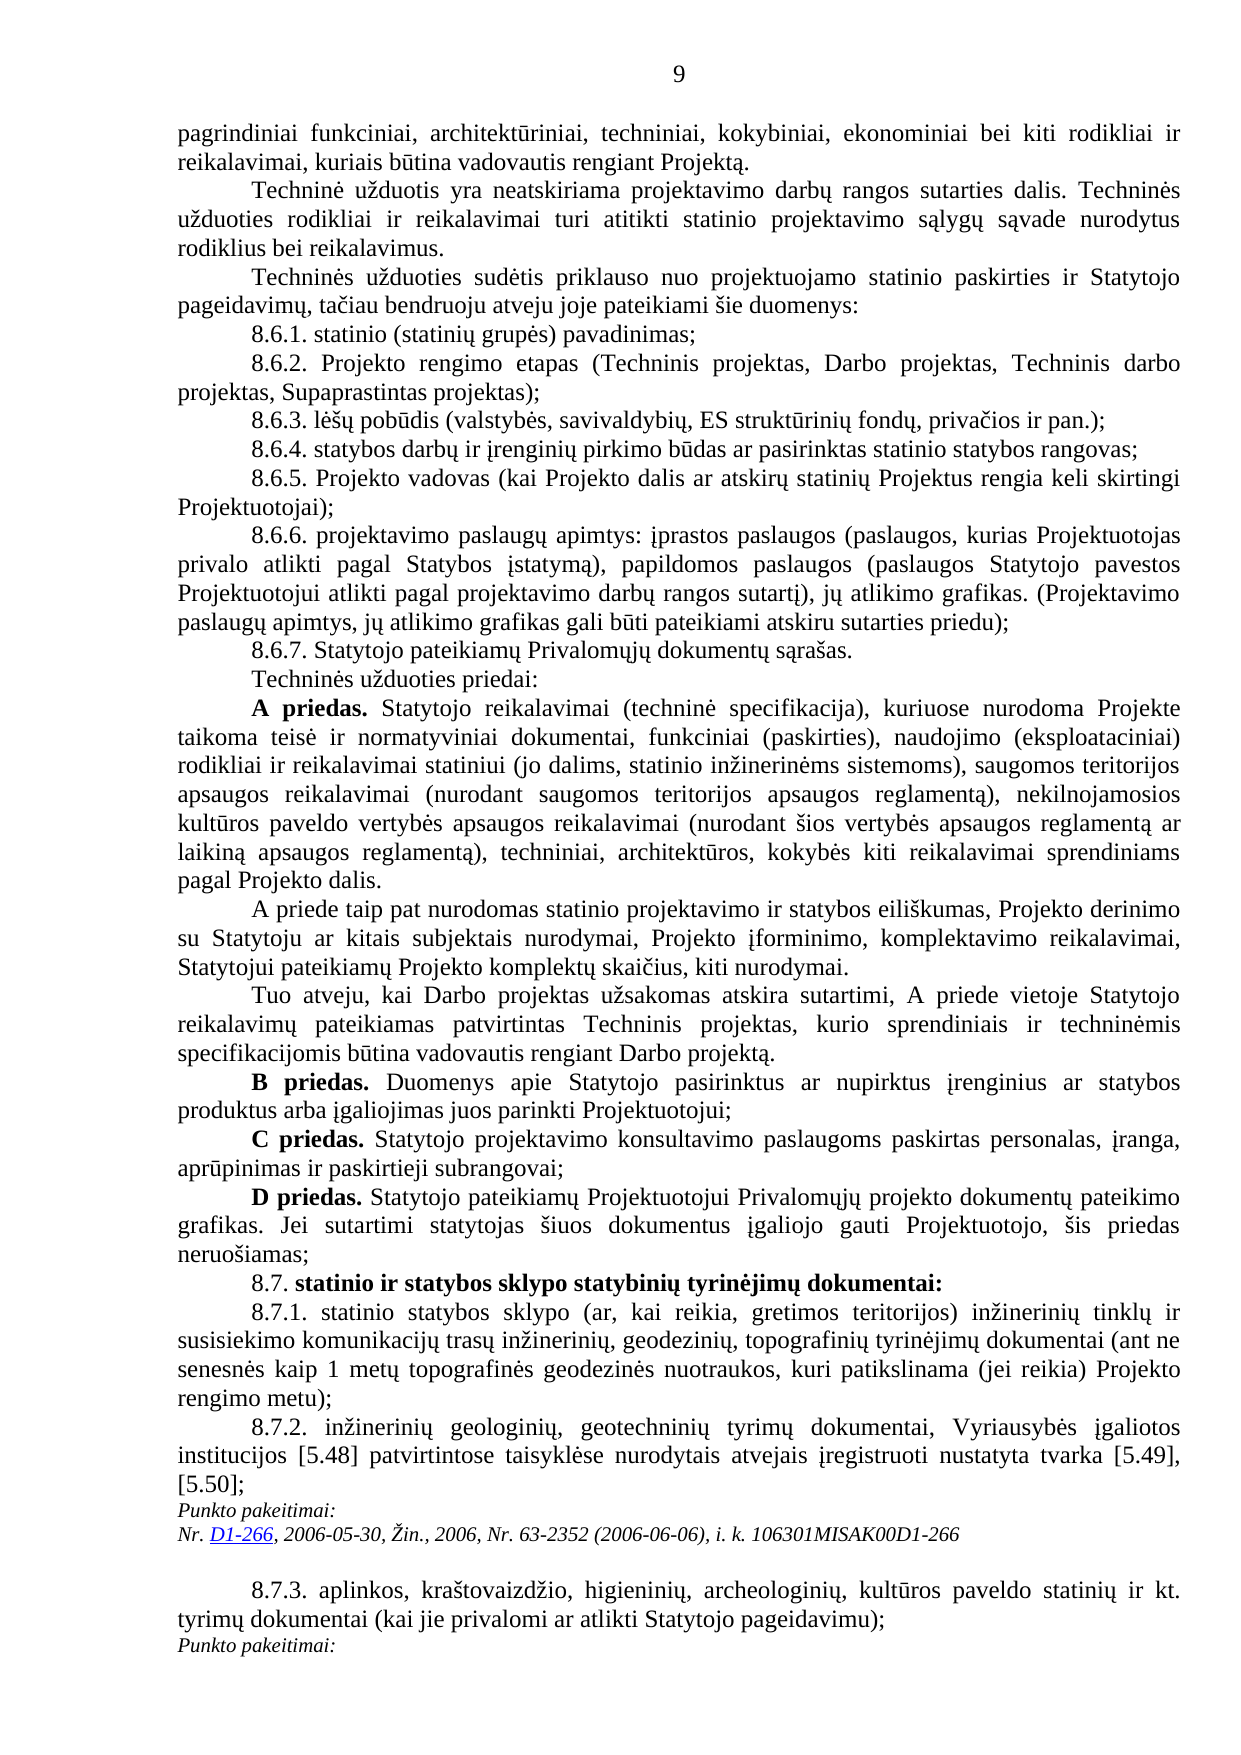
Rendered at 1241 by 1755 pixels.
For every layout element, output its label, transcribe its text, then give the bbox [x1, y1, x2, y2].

text B priedas. Duomenys apie Statytojo pasirinktus ar nupirktus įrenginius ar statybos produktus arba įgaliojimas juos parinkti Projektuotojui; [177, 1067, 1181, 1124]
text 8.6.5. Projekto vadovas (kai Projekto dalis ar atskirų statinių Projektus rengia keli skirtingi Projektuotojai); [177, 463, 1181, 521]
text pagrindiniai funkciniai, architektūriniai, techniniai, kokybiniai, ekonominiai bei kiti rodikliai ir reikalavimai, kuriais būtina vadovautis rengiant Projektą. [177, 118, 1181, 176]
text 8.6.3. lėšų pobūdis (valstybės, savivaldybių, ES struktūrinių fondų, privačios ir pan.); [177, 406, 1181, 434]
text Nr. D1-266, 2006-05-30, Žin., 2006, Nr. 63-2352 (2006-06-06), i. k. 106301MISAK00D1-266 [177, 1522, 1181, 1546]
text 8.6.1. statinio (statinių grupės) pavadinimas; [177, 319, 1181, 348]
text Tuo atveju, kai Darbo projektas užsakomas atskira sutartimi, A priede vietoje Statytojo reikalavimų pateikiamas patvirtintas Techninis projektas, kurio sprendiniais ir techninėmis specifikacijomis būtina vadovautis rengiant Darbo projektą. [177, 981, 1181, 1067]
text 8.6.6. projektavimo paslaugų apimtys: įprastos paslaugos (paslaugos, kurias Projektuotojas privalo atlikti pagal Statybos įstatymą), papildomos paslaugos (paslaugos Statytojo pavestos Projektuotojui atlikti pagal projektavimo darbų rangos sutartį), jų atlikimo grafikas. (Projektavimo paslaugų apimtys, jų atlikimo grafikas gali būti pateikiami atskiru sutarties priedu); [177, 521, 1181, 636]
text 8.7.3. aplinkos, kraštovaizdžio, higieninių, archeologinių, kultūros paveldo statinių ir kt. tyrimų dokumentai (kai jie privalomi ar atlikti Statytojo pageidavimu); [177, 1575, 1181, 1632]
text 8.6.4. statybos darbų ir įrenginių pirkimo būdas ar pasirinktas statinio statybos rangovas; [177, 434, 1181, 463]
text Techninė užduotis yra neatskiriama projektavimo darbų rangos sutarties dalis. Techninės užduoties rodikliai ir reikalavimai turi atitikti statinio projektavimo sąlygų sąvade nurodytus rodiklius bei reikalavimus. [177, 176, 1181, 262]
text A priedas. Statytojo reikalavimai (techninė specifikacija), kuriuose nurodoma Projekte taikoma teisė ir normatyviniai dokumentai, funkciniai (paskirties), naudojimo (eksploataciniai) rodikliai ir reikalavimai statiniui (jo dalims, statinio inžinerinėms sistemoms), saugomos teritorijos apsaugos reikalavimai (nurodant saugomos teritorijos apsaugos reglamentą), nekilnojamosios kultūros paveldo vertybės apsaugos reikalavimai (nurodant šios vertybės apsaugos reglamentą ar laikiną apsaugos reglamentą), techniniai, architektūros, kokybės kiti reikalavimai sprendiniams pagal Projekto dalis. [177, 693, 1181, 894]
text Techninės užduoties sudėtis priklauso nuo projektuojamo statinio paskirties ir Statytojo pageidavimų, tačiau bendruoju atveju joje pateikiami šie duomenys: [177, 262, 1181, 319]
text 8.7.2. inžinerinių geologinių, geotechninių tyrimų dokumentai, Vyriausybės įgaliotos institucijos [5.48] patvirtintose taisyklėse nurodytais atvejais įregistruoti nustatyta tvarka [5.49], [5.50]; [177, 1412, 1181, 1498]
text 8.7. statinio ir statybos sklypo statybinių tyrinėjimų dokumentai: [177, 1268, 1181, 1297]
text 8.6.2. Projekto rengimo etapas (Techninis projektas, Darbo projektas, Techninis darbo projektas, Supaprastintas projektas); [177, 348, 1181, 406]
text D priedas. Statytojo pateikiamų Projektuotojui Privalomųjų projekto dokumentų pateikimo grafikas. Jei sutartimi statytojas šiuos dokumentus įgaliojo gauti Projektuotojo, šis priedas neruošiamas; [177, 1182, 1181, 1268]
text A priede taip pat nurodomas statinio projektavimo ir statybos eiliškumas, Projekto derinimo su Statytoju ar kitais subjektais nurodymai, Projekto įforminimo, komplektavimo reikalavimai, Statytojui pateikiamų Projekto komplektų skaičius, kiti nurodymai. [177, 894, 1181, 981]
text C priedas. Statytojo projektavimo konsultavimo paslaugoms paskirtas personalas, įranga, aprūpinimas ir paskirtieji subrangovai; [177, 1124, 1181, 1182]
text Techninės užduoties priedai: [177, 664, 1181, 693]
text Punkto pakeitimai: [177, 1498, 1181, 1522]
text 8.7.1. statinio statybos sklypo (ar, kai reikia, gretimos teritorijos) inžinerinių tinklų ir susisiekimo komunikacijų trasų inžinerinių, geodezinių, topografinių tyrinėjimų dokumentai (ant ne senesnės kaip 1 metų topografinės geodezinės nuotraukos, kuri patikslinama (jei reikia) Projekto rengimo metu); [177, 1297, 1181, 1412]
text Punkto pakeitimai: [177, 1632, 1181, 1657]
text 8.6.7. Statytojo pateikiamų Privalomųjų dokumentų sąrašas. [177, 636, 1181, 664]
